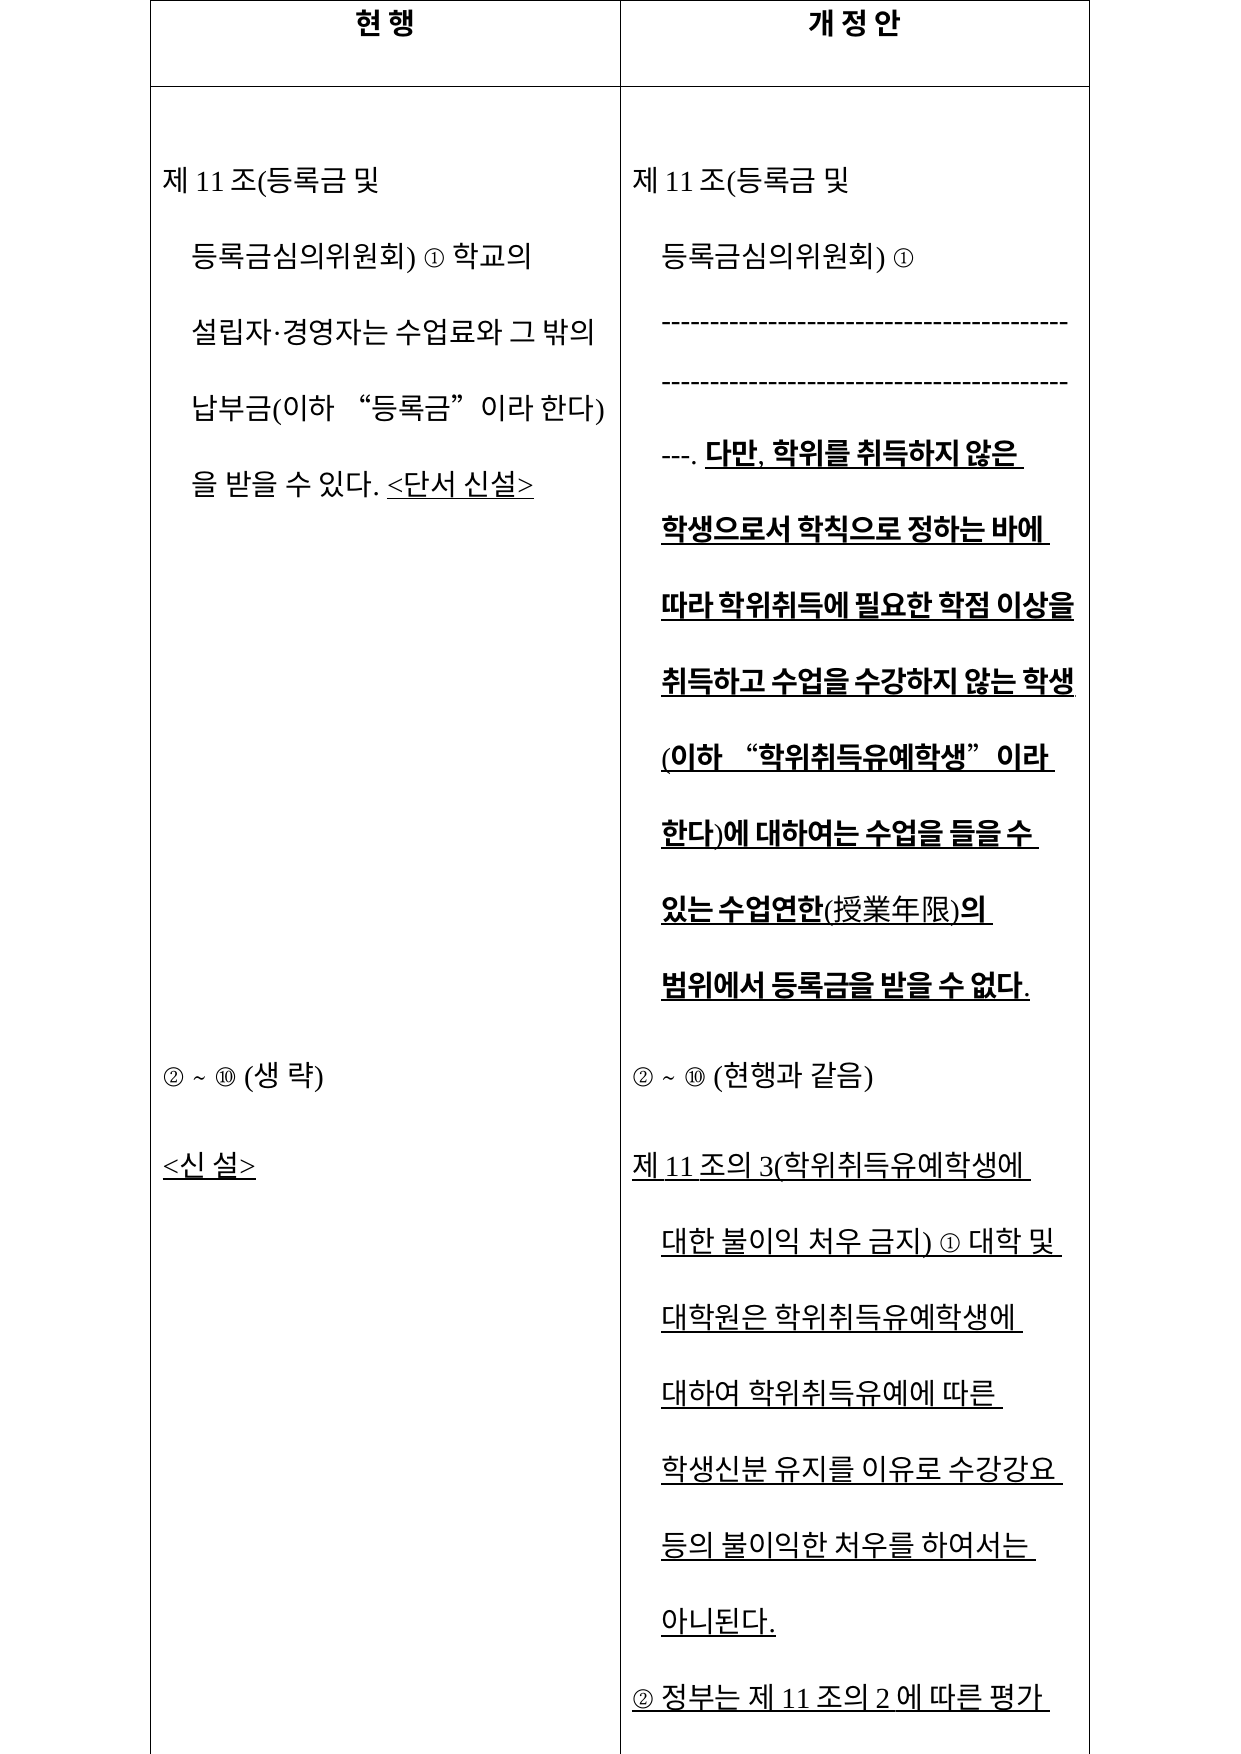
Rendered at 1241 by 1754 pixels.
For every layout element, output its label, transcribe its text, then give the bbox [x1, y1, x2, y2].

table_cell 제11조의3(학위취득유예학생에 대한 불이익 처우 금지) ① 대학 및 대학원은 학위취득유예학생에 대하여 학위취득유예에 따른 학생신분 유지를 이유로 수강강요 등의 불이익한 처우를 하여서는 아니된다. ② 정부는 제11조의2에 따른 평가 등에 있어 학위취득유예학생의 수 등을 기준으로 불리한 처분을 하여서는 아니된다. [621, 1132, 1089, 1754]
table_cell 제11조(등록금 및 등록금심의위원회) ① 학교의 설립자·경영자는 수업료와 그 밖의 납부금(이하 “등록금”이라 한다)을 받을 수 있다. <단서 신설> [151, 148, 620, 1042]
table_cell ② ∼ ⑩ (현행과 같음) [621, 1042, 1089, 1132]
table_cell ② ∼ ⑩ (생 략) [151, 1042, 620, 1132]
table_cell [621, 87, 1089, 147]
table_cell 제11조(등록금 및 등록금심의위원회) ① ---------------------------------------------------------------------------------------. 다만, 학위를 취득하지 않은 학생으로서 ​학칙으로 정하는 바에 따라 학위취득에 필요한 학점 이상을 취득하고 수업을 수강하지 않는 학생(이하 “학위취득유예학생”이라 한다)에 대하여는 수업을 들을 수 있는 수업연한(授業年限)의 범위에서 등록금을 받을 수 없다. [621, 148, 1089, 1042]
table_header 개 정 안 [621, 1, 1089, 86]
table_cell [151, 87, 620, 147]
table_header 현 행 [151, 1, 620, 86]
table_cell <신 설> [151, 1132, 620, 1754]
